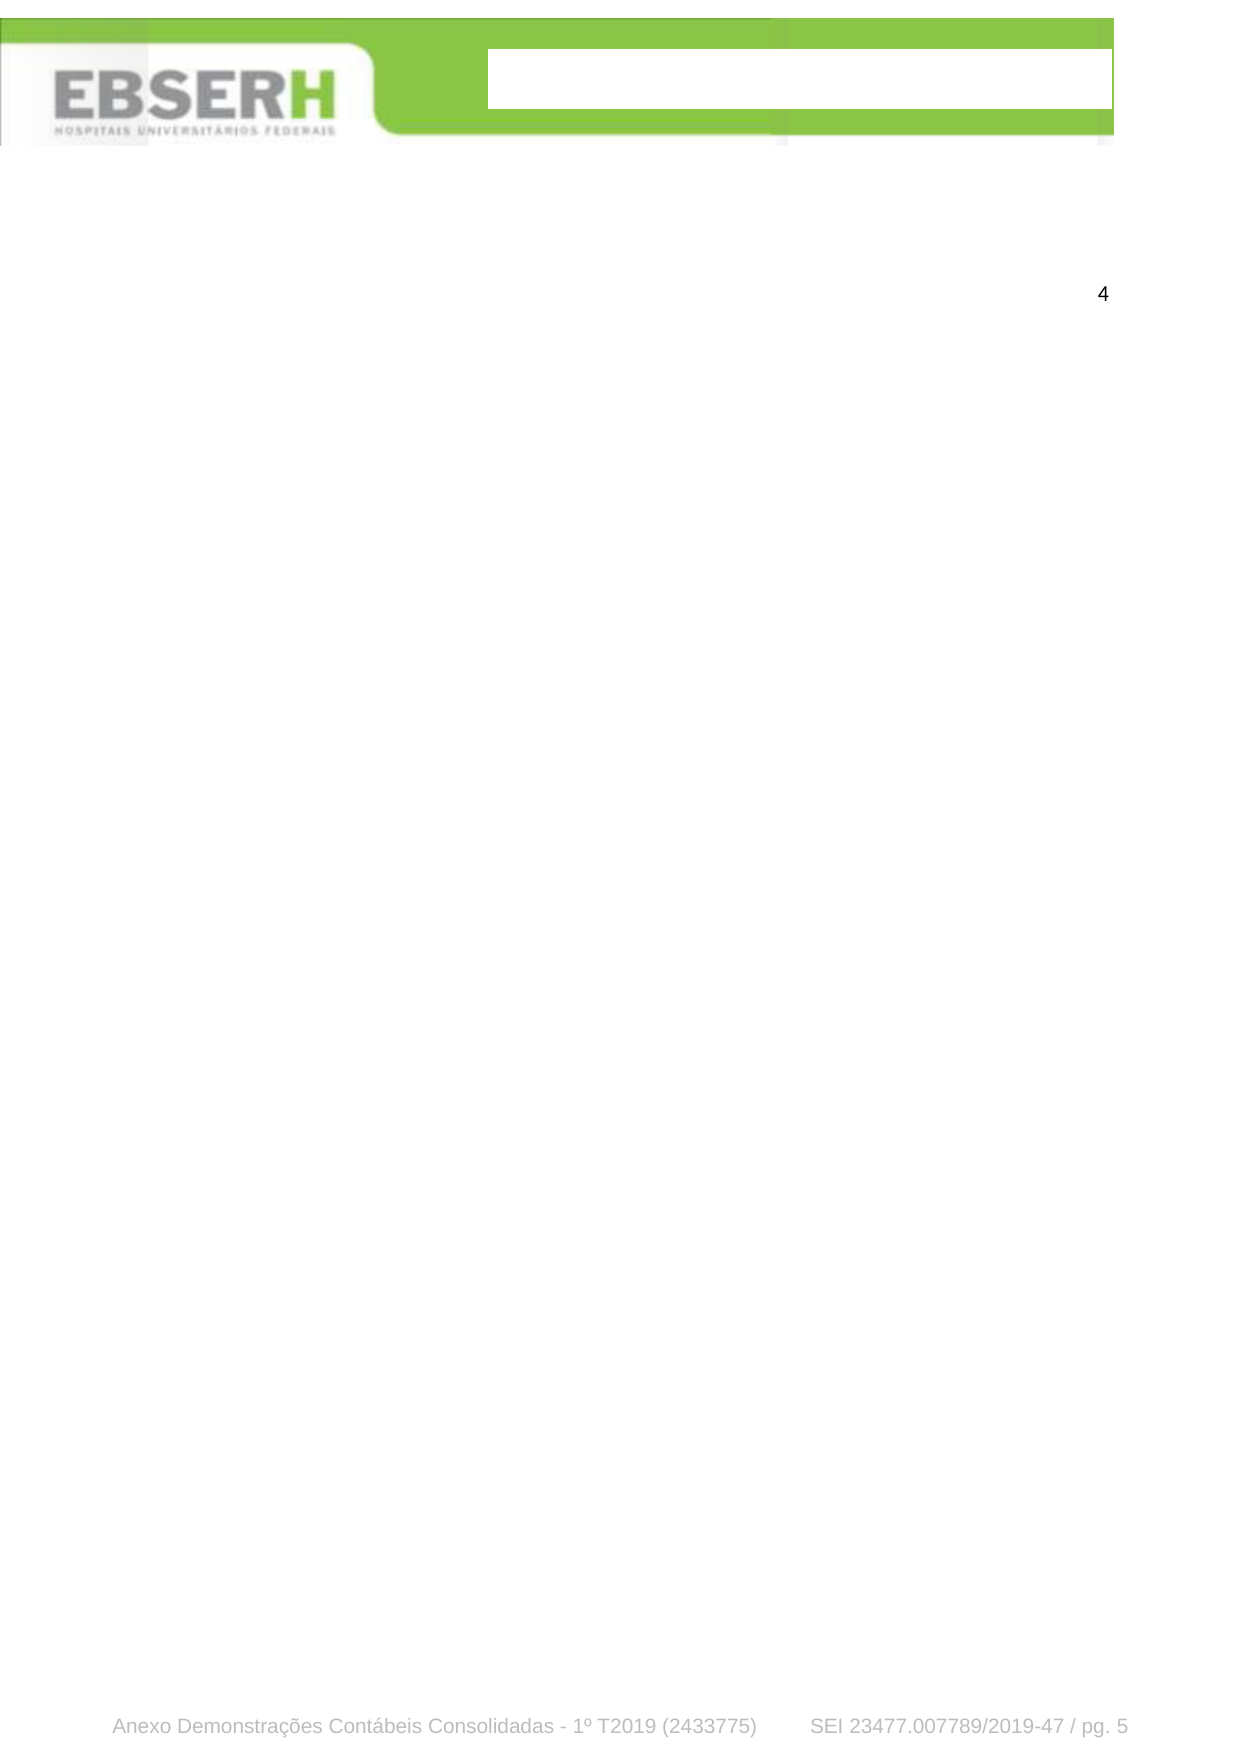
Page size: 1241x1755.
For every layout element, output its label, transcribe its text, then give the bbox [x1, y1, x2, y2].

text 4 [0, 279, 1108, 307]
